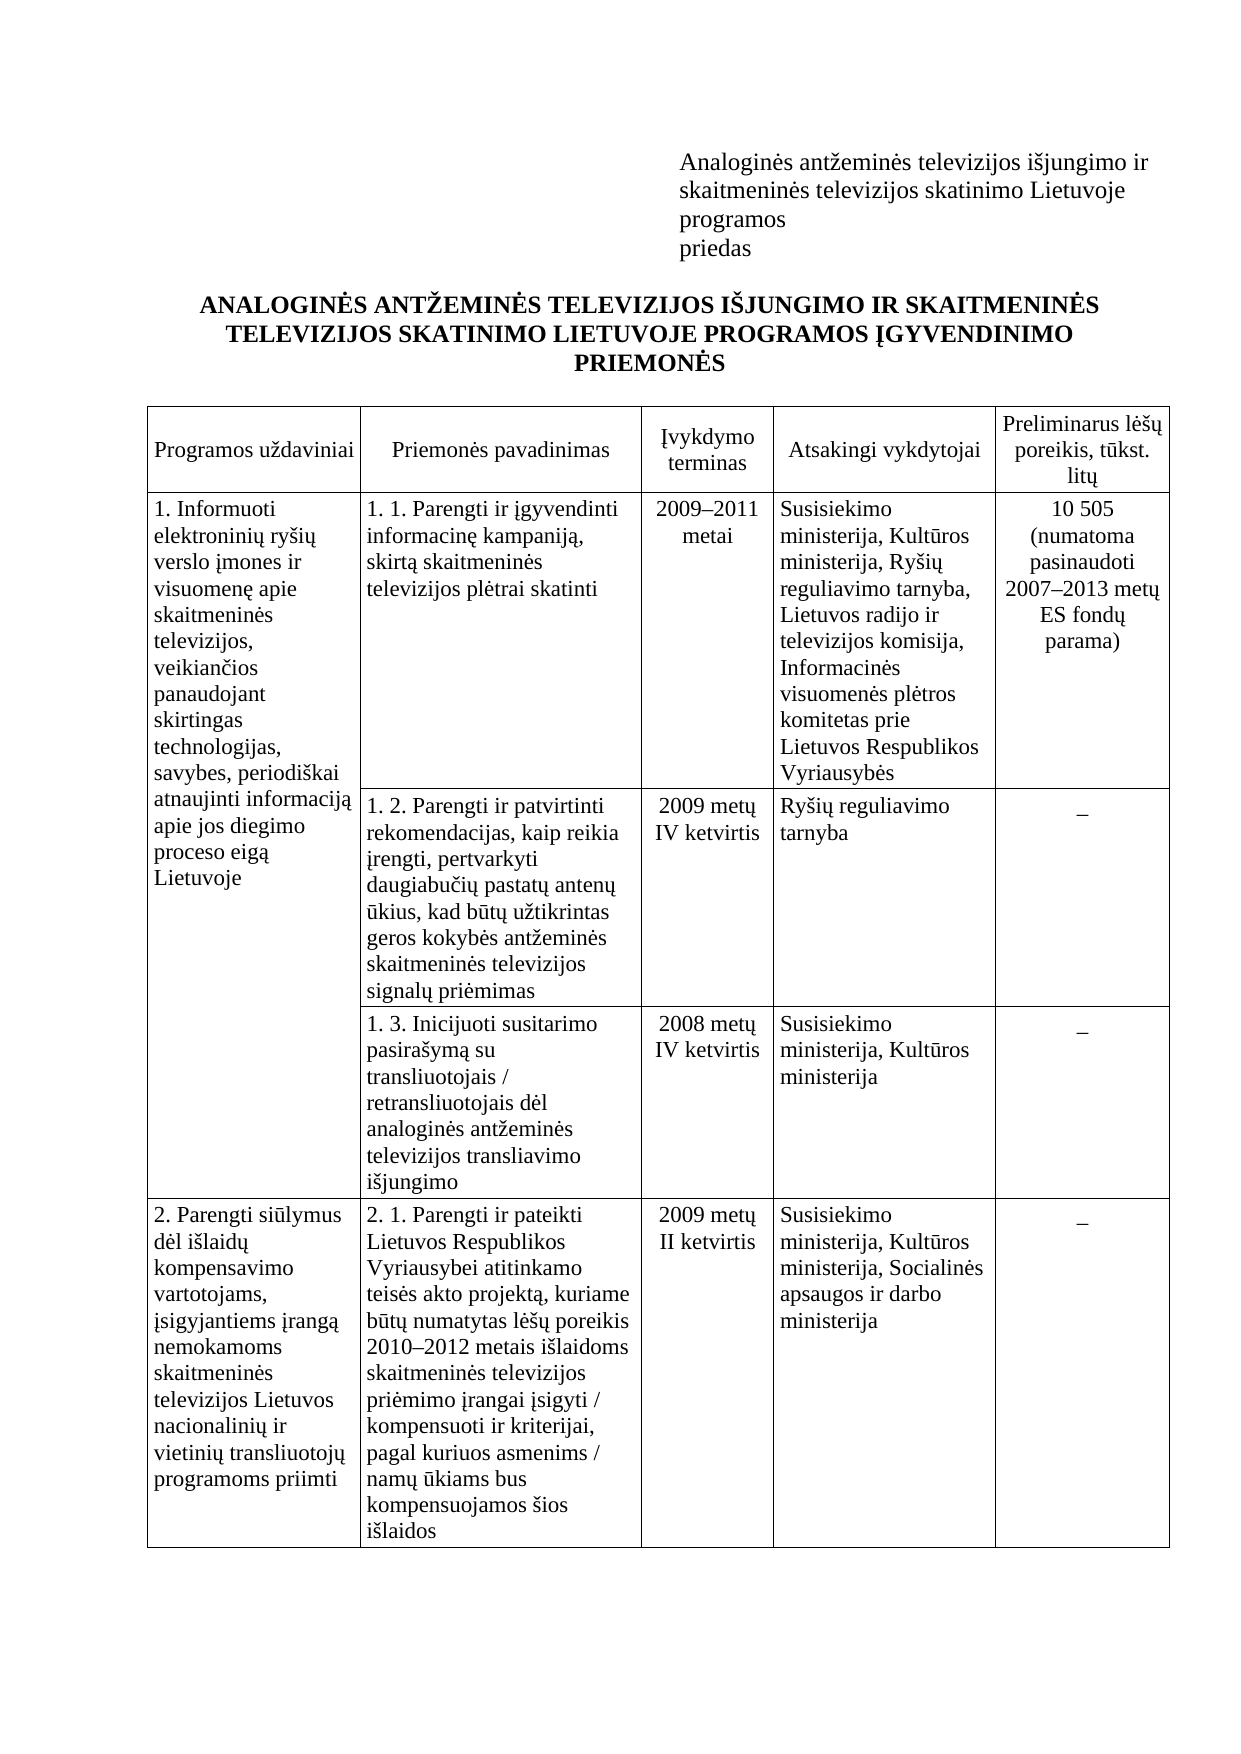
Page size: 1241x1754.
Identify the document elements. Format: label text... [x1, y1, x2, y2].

text priedas [148, 233, 1152, 262]
table_cell 10 505 (numatoma pasinaudoti 2007–2013 metų ES fondų parama) [996, 493, 1169, 788]
table_cell 1. 3. Inicijuoti susitarimo pasirašymą su transliuotojais / retransliuotojais dėl analoginės antžeminės televizijos transliavimo išjungimo [361, 1007, 641, 1197]
table_header Priemonės pavadinimas [361, 407, 641, 492]
text programos [148, 204, 1152, 233]
table_cell 2009–2011 metai [642, 493, 773, 788]
table_cell 1. Informuoti elektroninių ryšių verslo įmones ir visuomenę apie skaitmeninės televizijos, veikiančios panaudojant skirtingas technologijas, savybes, periodiškai atnaujinti informaciją apie jos diegimo proceso eigą Lietuvoje [148, 493, 360, 1197]
table_cell _ [996, 789, 1169, 1006]
table_cell 1. 1. Parengti ir įgyvendinti informacinę kampaniją, skirtą skaitmeninės televizijos plėtrai skatinti [361, 493, 641, 788]
table_cell Ryšių reguliavimo tarnyba [774, 789, 995, 1006]
table_cell Susisiekimo ministerija, Kultūros ministerija, Socialinės apsaugos ir darbo ministerija [774, 1199, 995, 1547]
text Analoginės antžeminės televizijos išjungimo ir [148, 147, 1152, 176]
table_cell Susisiekimo ministerija, Kultūros ministerija, Ryšių reguliavimo tarnyba, Lietuvos radijo ir televizijos komisija, Informacinės visuomenės plėtros komitetas prie Lietuvos Respublikos Vyriausybės [774, 493, 995, 788]
table_cell 2008 metų IV ketvirtis [642, 1007, 773, 1197]
table_cell 1. 2. Parengti ir patvirtinti rekomendacijas, kaip reikia įrengti, pertvarkyti daugiabučių pastatų antenų ūkius, kad būtų užtikrintas geros kokybės antžeminės skaitmeninės televizijos signalų priėmimas [361, 789, 641, 1006]
table_header Programos uždaviniai [148, 407, 360, 492]
table_header Įvykdymo terminas [642, 407, 773, 492]
table_cell 2. Parengti siūlymus dėl išlaidų kompensavimo vartotojams, įsigyjantiems įrangą nemokamoms skaitmeninės televizijos Lietuvos nacionalinių ir vietinių transliuotojų programoms priimti [148, 1199, 360, 1547]
table_cell 2009 metų IV ketvirtis [642, 789, 773, 1006]
table_header Preliminarus lėšų poreikis, tūkst. litų [996, 407, 1169, 492]
table_cell 2. 1. Parengti ir pateikti Lietuvos Respublikos Vyriausybei atitinkamo teisės akto projektą, kuriame būtų numatytas lėšų poreikis 2010–2012 metais išlaidoms skaitmeninės televizijos priėmimo įrangai įsigyti / kompensuoti ir kriterijai, pagal kuriuos asmenims / namų ūkiams bus kompensuojamos šios išlaidos [361, 1199, 641, 1547]
table_cell _ [996, 1007, 1169, 1197]
text ANALOGINĖS ANTŽEMINĖS TELEVIZIJOS IŠJUNGIMO IR SKAITMENINĖS TELEVIZIJOS SKATINIMO LIETUVOJE PROGRAMOS ĮGYVENDINIMO PRIEMONĖS [148, 291, 1152, 377]
text skaitmeninės televizijos skatinimo Lietuvoje [148, 176, 1152, 204]
table_header Atsakingi vykdytojai [774, 407, 995, 492]
table_cell _ [996, 1199, 1169, 1547]
table_cell 2009 metų II ketvirtis [642, 1199, 773, 1547]
table_cell Susisiekimo ministerija, Kultūros ministerija [774, 1007, 995, 1197]
